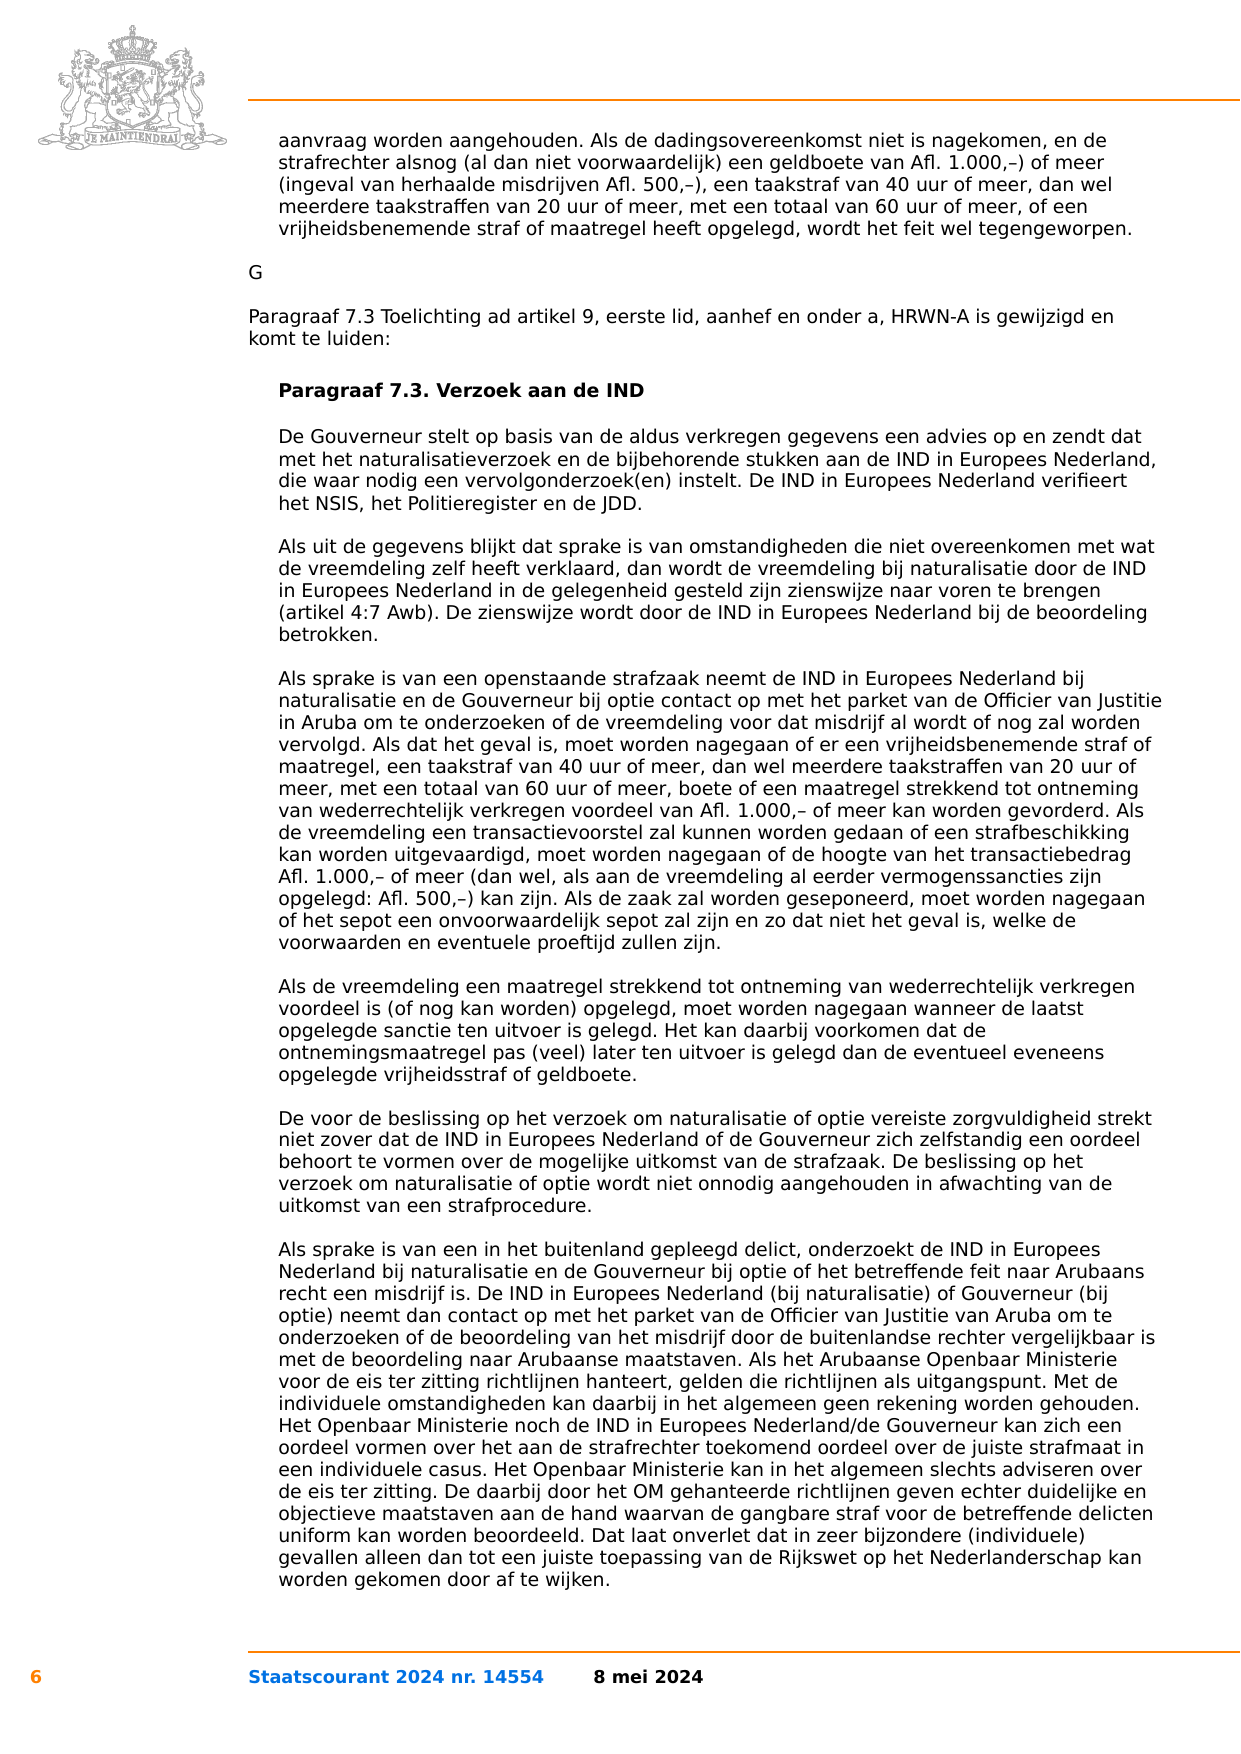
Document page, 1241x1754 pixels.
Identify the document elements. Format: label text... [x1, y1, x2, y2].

text G [248, 262, 1163, 284]
text Als de vreemdeling een maatregel strekkend tot ontneming van wederrechtelijk verkregen voordeel is (of nog kan worden) opgelegd, moet worden nagegaan wanneer de laatst opgelegde sanctie ten uitvoer is gelegd. Het kan daarbij voorkomen dat de ontnemingsmaatregel pas (veel) later ten uitvoer is gelegd dan de eventueel eveneens opgelegde vrijheidsstraf of geldboete. [278, 976, 1163, 1086]
text Paragraaf 7.3 Toelichting ad artikel 9, eerste lid, aanhef en onder a, HRWN-A is gewijzigd en komt te luiden: [248, 306, 1163, 349]
text De voor de beslissing op het verzoek om naturalisatie of optie vereiste zorgvuldigheid strekt niet zover dat de IND in Europees Nederland of de Gouverneur zich zelfstandig een oordeel behoort te vormen over de mogelijke uitkomst van de strafzaak. De beslissing op het verzoek om naturalisatie of optie wordt niet onnodig aangehouden in afwachting van de uitkomst van een strafprocedure. [278, 1107, 1163, 1217]
text De Gouverneur stelt op basis van de aldus verkregen gegevens een advies op en zendt dat met het naturalisatieverzoek en de bijbehorende stukken aan de IND in Europees Nederland, die waar nodig een vervolgonderzoek(en) instelt. De IND in Europees Nederland verifieert het NSIS, het Politieregister en de JDD. [278, 426, 1163, 514]
text Als sprake is van een openstaande strafzaak neemt de IND in Europees Nederland bij naturalisatie en de Gouverneur bij optie contact op met het parket van de Officier van Justitie in Aruba om te onderzoeken of de vreemdeling voor dat misdrijf al wordt of nog zal worden vervolgd. Als dat het geval is, moet worden nagegaan of er een vrijheidsbenemende straf of maatregel, een taakstraf van 40 uur of meer, dan wel meerdere taakstraffen van 20 uur of meer, met een totaal van 60 uur of meer, boete of een maatregel strekkend tot ontneming van wederrechtelijk verkregen voordeel van Afl. 1.000,– of meer kan worden gevorderd. Als de vreemdeling een transactievoorstel zal kunnen worden gedaan of een strafbeschikking kan worden uitgevaardigd, moet worden nagegaan of de hoogte van het transactiebedrag Afl. 1.000,– of meer (dan wel, als aan de vreemdeling al eerder vermogenssancties zijn opgelegd: Afl. 500,–) kan zijn. Als de zaak zal worden geseponeerd, moet worden nagegaan of het sepot een onvoorwaardelijk sepot zal zijn en zo dat niet het geval is, welke de voorwaarden en eventuele proeftijd zullen zijn. [278, 668, 1163, 954]
text aanvraag worden aangehouden. Als de dadingsovereenkomst niet is nagekomen, en de strafrechter alsnog (al dan niet voorwaardelijk) een geldboete van Afl. 1.000,–) of meer (ingeval van herhaalde misdrijven Afl. 500,–), een taakstraf van 40 uur of meer, dan wel meerdere taakstraffen van 20 uur of meer, met een totaal van 60 uur of meer, of een vrijheidsbenemende straf of maatregel heeft opgelegd, wordt het feit wel tegengeworpen. [278, 130, 1163, 240]
subtitle Paragraaf 7.3. Verzoek aan de IND [278, 379, 1163, 401]
picture [38, 25, 227, 150]
text Als sprake is van een in het buitenland gepleegd delict, onderzoekt de IND in Europees Nederland bij naturalisatie en de Gouverneur bij optie of het betreffende feit naar Arubaans recht een misdrijf is. De IND in Europees Nederland (bij naturalisatie) of Gouverneur (bij optie) neemt dan contact op met het parket van de Officier van Justitie van Aruba om te onderzoeken of de beoordeling van het misdrijf door de buitenlandse rechter vergelijkbaar is met de beoordeling naar Arubaanse maatstaven. Als het Arubaanse Openbaar Ministerie voor de eis ter zitting richtlijnen hanteert, gelden die richtlijnen als uitgangspunt. Met de individuele omstandigheden kan daarbij in het algemeen geen rekening worden gehouden. Het Openbaar Ministerie noch de IND in Europees Nederland/de Gouverneur kan zich een oordeel vormen over het aan de strafrechter toekomend oordeel over de juiste strafmaat in een individuele casus. Het Openbaar Ministerie kan in het algemeen slechts adviseren over de eis ter zitting. De daarbij door het OM gehanteerde richtlijnen geven echter duidelijke en objectieve maatstaven aan de hand waarvan de gangbare straf voor de betreffende delicten uniform kan worden beoordeeld. Dat laat onverlet dat in zeer bijzondere (individuele) gevallen alleen dan tot een juiste toepassing van de Rijkswet op het Nederlanderschap kan worden gekomen door af te wijken. [278, 1239, 1163, 1591]
text Als uit de gegevens blijkt dat sprake is van omstandigheden die niet overeenkomen met wat de vreemdeling zelf heeft verklaard, dan wordt de vreemdeling bij naturalisatie door de IND in Europees Nederland in de gelegenheid gesteld zijn zienswijze naar voren te brengen (artikel 4:7 Awb). De zienswijze wordt door de IND in Europees Nederland bij de beoordeling betrokken. [278, 536, 1163, 646]
